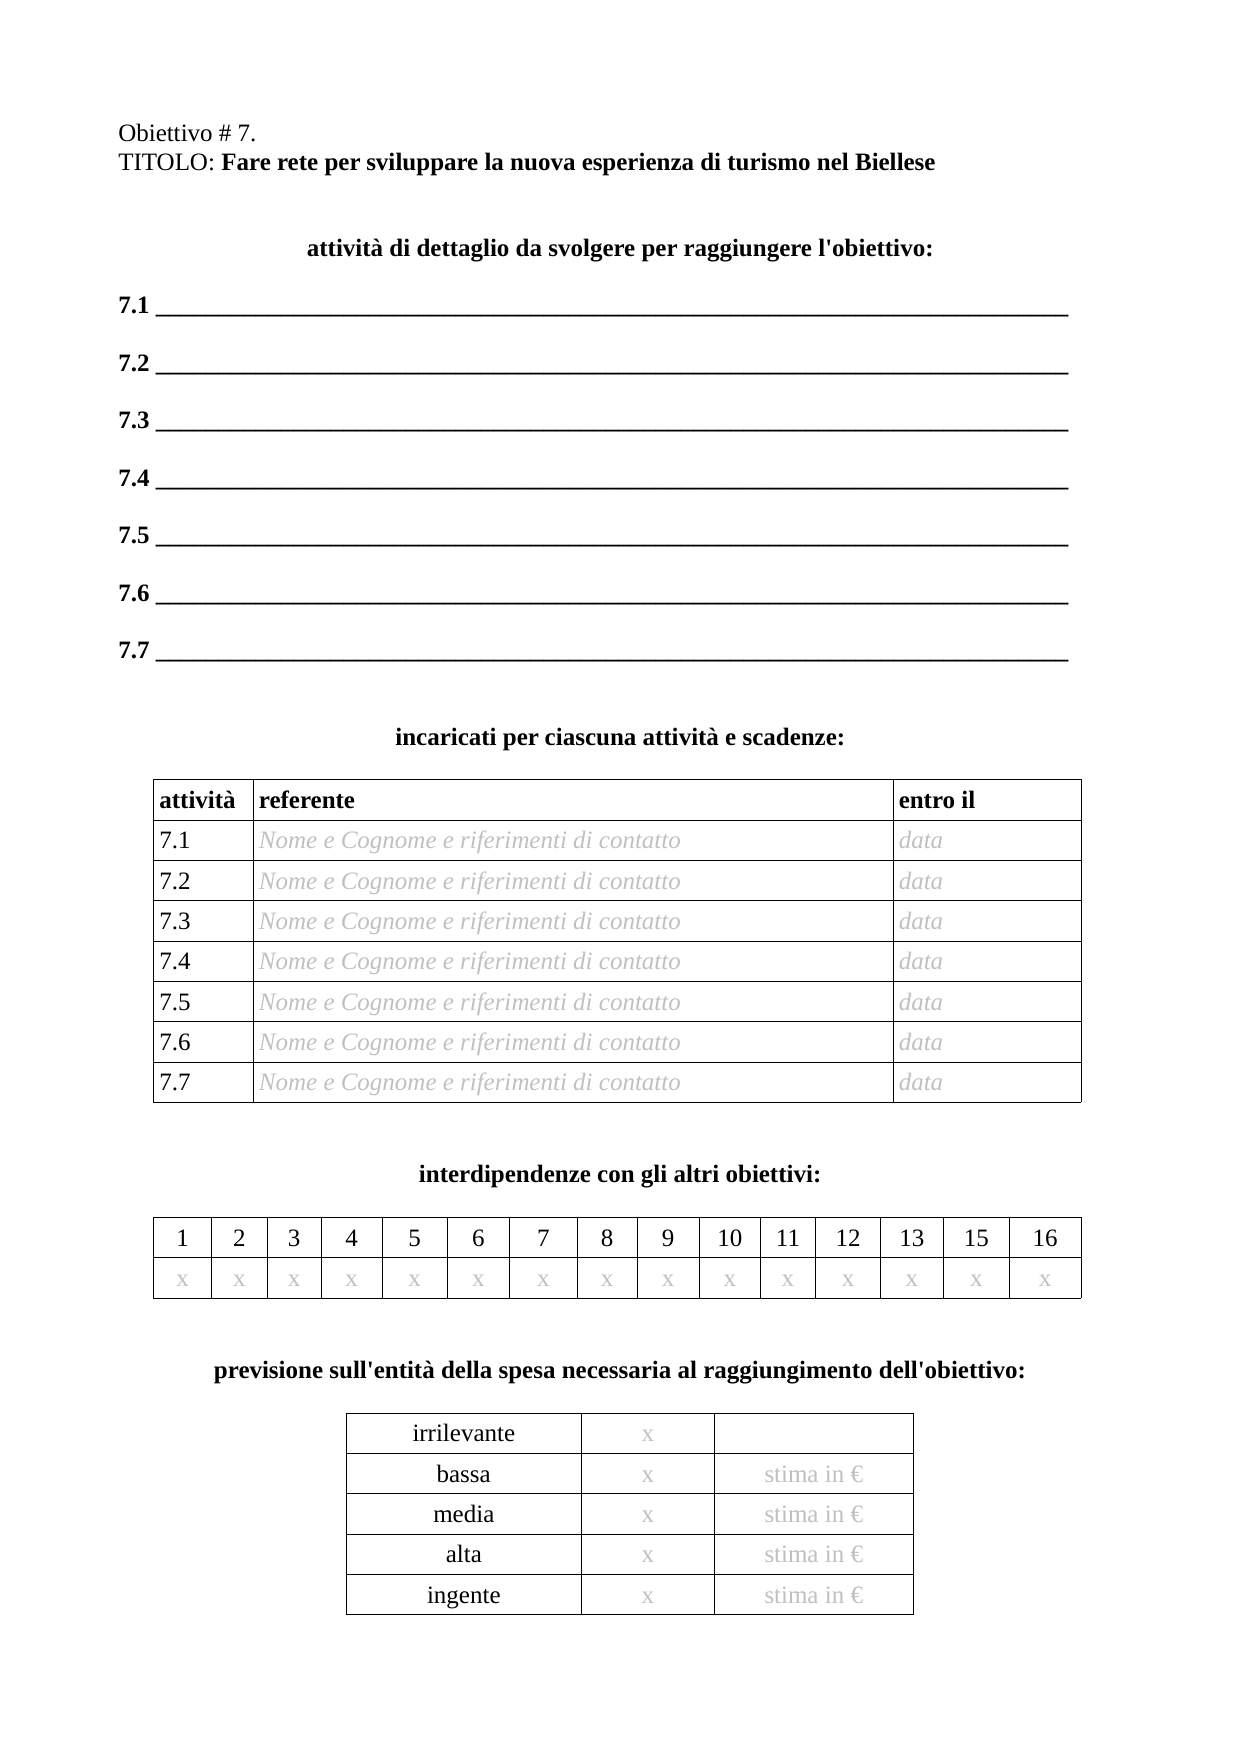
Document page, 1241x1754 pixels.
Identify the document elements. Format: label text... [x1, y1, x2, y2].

text 7.7 _________________________________________________________________________ [118, 636, 1122, 664]
table_cell x [582, 1575, 714, 1614]
table_cell x [154, 1258, 211, 1298]
table_cell stima in € [715, 1575, 913, 1614]
table_header 4 [322, 1218, 382, 1257]
table_cell ingente [347, 1575, 581, 1614]
table_header 5 [383, 1218, 447, 1257]
table_cell x [816, 1258, 880, 1298]
table_header 16 [1010, 1218, 1081, 1257]
table_cell 7.2 [154, 861, 253, 900]
table_cell data [894, 942, 1081, 981]
table_cell Nome e Cognome e riferimenti di contatto [254, 942, 893, 981]
table_header 15 [944, 1218, 1009, 1257]
table_cell Nome e Cognome e riferimenti di contatto [254, 901, 893, 941]
table_header 10 [700, 1218, 760, 1257]
table_cell data [894, 821, 1081, 860]
table_header referente [254, 780, 893, 820]
table_cell x [881, 1258, 943, 1298]
table_cell Nome e Cognome e riferimenti di contatto [254, 982, 893, 1021]
text attività di dettaglio da svolgere per raggiungere l'obiettivo: [118, 233, 1122, 262]
table_header entro il [894, 780, 1081, 820]
table_cell x [582, 1535, 714, 1574]
text Obiettivo # 7. [118, 118, 1122, 147]
text interdipendenze con gli altri obiettivi: [118, 1159, 1122, 1188]
table_cell Nome e Cognome e riferimenti di contatto [254, 1063, 893, 1102]
text 7.6 _________________________________________________________________________ [118, 578, 1122, 607]
table_cell x [268, 1258, 321, 1298]
text incaricati per ciascuna attività e scadenze: [118, 722, 1122, 751]
text 7.2 _________________________________________________________________________ [118, 348, 1122, 377]
text previsione sull'entità della spesa necessaria al raggiungimento dell'obiettivo: [118, 1355, 1122, 1384]
table_cell x [510, 1258, 577, 1298]
table_cell x [448, 1258, 509, 1298]
table_cell Nome e Cognome e riferimenti di contatto [254, 821, 893, 860]
table_cell data [894, 861, 1081, 900]
table_cell Nome e Cognome e riferimenti di contatto [254, 1022, 893, 1062]
table_cell x [582, 1494, 714, 1534]
text TITOLO: Fare rete per sviluppare la nuova esperienza di turismo nel Biellese [118, 147, 1122, 176]
table_header irrilevante [347, 1414, 581, 1453]
table_header 6 [448, 1218, 509, 1257]
table_cell x [578, 1258, 637, 1298]
text 7.3 _________________________________________________________________________ [118, 406, 1122, 434]
table_cell alta [347, 1535, 581, 1574]
table_cell 7.5 [154, 982, 253, 1021]
table_header 3 [268, 1218, 321, 1257]
table_header 13 [881, 1218, 943, 1257]
table_cell 7.3 [154, 901, 253, 941]
table_cell data [894, 982, 1081, 1021]
table_header 12 [816, 1218, 880, 1257]
table_header [715, 1414, 913, 1453]
table_cell media [347, 1494, 581, 1534]
table_cell x [383, 1258, 447, 1298]
table_cell stima in € [715, 1535, 913, 1574]
table_header 2 [212, 1218, 267, 1257]
table_cell 7.7 [154, 1063, 253, 1102]
table_cell x [212, 1258, 267, 1298]
text 7.4 _________________________________________________________________________ [118, 463, 1122, 492]
table_header 1 [154, 1218, 211, 1257]
table_header 9 [638, 1218, 699, 1257]
table_cell x [761, 1258, 815, 1298]
table_cell 7.6 [154, 1022, 253, 1062]
table_cell data [894, 1063, 1081, 1102]
table_cell data [894, 1022, 1081, 1062]
table_cell x [1010, 1258, 1081, 1298]
table_header attività [154, 780, 253, 820]
table_cell data [894, 901, 1081, 941]
table_cell stima in € [715, 1454, 913, 1493]
table_cell stima in € [715, 1494, 913, 1534]
text 7.1 _________________________________________________________________________ [118, 291, 1122, 319]
table_header 8 [578, 1218, 637, 1257]
table_cell x [944, 1258, 1009, 1298]
table_cell bassa [347, 1454, 581, 1493]
table_cell x [638, 1258, 699, 1298]
table_cell 7.4 [154, 942, 253, 981]
table_cell 7.1 [154, 821, 253, 860]
table_cell Nome e Cognome e riferimenti di contatto [254, 861, 893, 900]
table_cell x [322, 1258, 382, 1298]
table_header x [582, 1414, 714, 1453]
text 7.5 _________________________________________________________________________ [118, 521, 1122, 549]
table_header 11 [761, 1218, 815, 1257]
table_cell x [582, 1454, 714, 1493]
table_cell x [700, 1258, 760, 1298]
table_header 7 [510, 1218, 577, 1257]
